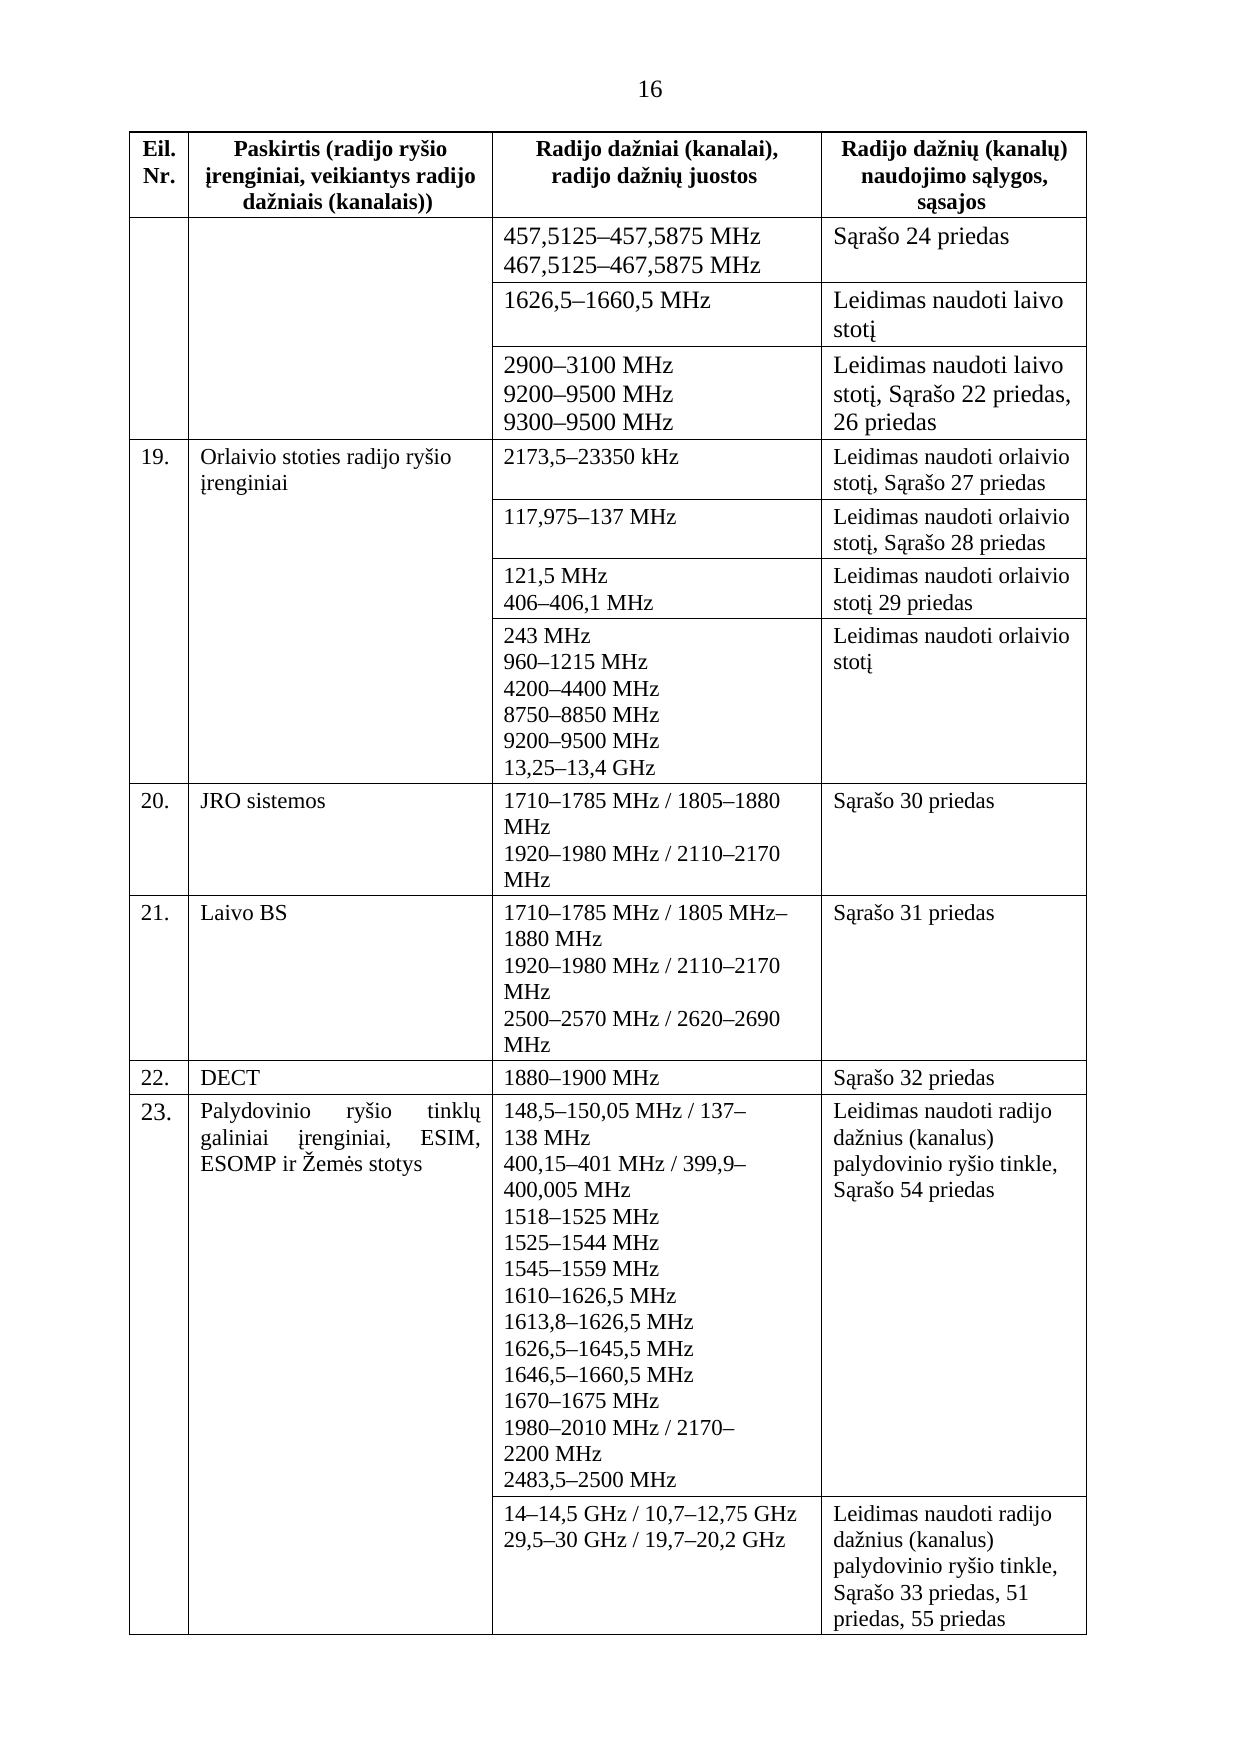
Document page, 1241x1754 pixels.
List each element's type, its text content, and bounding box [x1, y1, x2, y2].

table_cell Leidimas naudoti laivo stotį [822, 283, 1086, 346]
table_cell 2173,5–23350 kHz [493, 440, 821, 499]
table_cell 243 MHz 960–1215 MHz 4200–4400 MHz 8750–8850 MHz 9200–9500 MHz 13,25–13,4 GHz [493, 619, 821, 783]
table_cell 19. [130, 440, 188, 783]
table_header Radijo dažnių (kanalų) naudojimo sąlygos, sąsajos [822, 133, 1086, 217]
table_cell Leidimas naudoti orlaivio stotį 29 priedas [822, 559, 1086, 618]
table_cell Leidimas naudoti orlaivio stotį, Sąrašo 28 priedas [822, 500, 1086, 558]
table_cell 22. [130, 1061, 188, 1093]
table_cell 1710–1785 MHz / 1805 MHz–1880 MHz 1920–1980 MHz / 2110–2170 MHz 2500–2570 MHz / 2620–2690 MHz [493, 896, 821, 1060]
table_cell 23. [130, 1095, 188, 1634]
table_cell [130, 218, 188, 439]
table_cell Sąrašo 30 priedas [822, 784, 1086, 895]
table_header Radijo dažniai (kanalai), radijo dažnių juostos [493, 133, 821, 217]
table_cell Sąrašo 31 priedas [822, 896, 1086, 1060]
table_cell 1880–1900 MHz [493, 1061, 821, 1093]
table_header Eil. Nr. [130, 133, 188, 217]
table_cell Sąrašo 32 priedas [822, 1061, 1086, 1093]
table_cell 21. [130, 896, 188, 1060]
table_cell 20. [130, 784, 188, 895]
table_cell Leidimas naudoti radijo dažnius (kanalus) palydovinio ryšio tinkle, Sąrašo 33 priedas, 51 priedas, 55 priedas [822, 1497, 1086, 1634]
table_cell DECT [189, 1061, 492, 1093]
table_cell 457,5125–457,5875 MHz 467,5125–467,5875 MHz [493, 218, 821, 282]
table_cell Laivo BS [189, 896, 492, 1060]
table_cell 14–14,5 GHz / 10,7–12,75 GHz 29,5–30 GHz / 19,7–20,2 GHz [493, 1497, 821, 1634]
table_cell Leidimas naudoti orlaivio stotį [822, 619, 1086, 783]
table_cell Leidimas naudoti radijo dažnius (kanalus) palydovinio ryšio tinkle, Sąrašo 54 priedas [822, 1095, 1086, 1496]
table_cell JRO sistemos [189, 784, 492, 895]
table_cell Palydovinio ryšio tinklų galiniai įrenginiai, ESIM, ESOMP ir Žemės stotys [189, 1095, 492, 1634]
table_cell 1710–1785 MHz / 1805–1880 MHz 1920–1980 MHz / 2110–2170 MHz [493, 784, 821, 895]
table_cell Sąrašo 24 priedas [822, 218, 1086, 282]
table_header Paskirtis (radijo ryšio įrenginiai, veikiantys radijo dažniais (kanalais)) [189, 133, 492, 217]
table_cell [189, 218, 492, 439]
table_cell 148,5–150,05 MHz / 137–138 MHz 400,15–401 MHz / 399,9–400,005 MHz 1518–1525 MHz 1525–1544 MHz 1545–1559 MHz 1610–1626,5 MHz 1613,8–1626,5 MHz 1626,5–1645,5 MHz 1646,5–1660,5 MHz 1670–1675 MHz 1980–2010 MHz / 2170–2200 MHz 2483,5–2500 MHz [493, 1095, 821, 1496]
table_cell Orlaivio stoties radijo ryšio įrenginiai [189, 440, 492, 783]
table_cell Leidimas naudoti orlaivio stotį, Sąrašo 27 priedas [822, 440, 1086, 499]
table_cell 2900–3100 MHz 9200–9500 MHz 9300–9500 MHz [493, 347, 821, 439]
table_cell Leidimas naudoti laivo stotį, Sąrašo 22 priedas, 26 priedas [822, 347, 1086, 439]
table_cell 1626,5–1660,5 MHz [493, 283, 821, 346]
table_cell 117,975–137 MHz [493, 500, 821, 558]
table_cell 121,5 MHz 406–406,1 MHz [493, 559, 821, 618]
